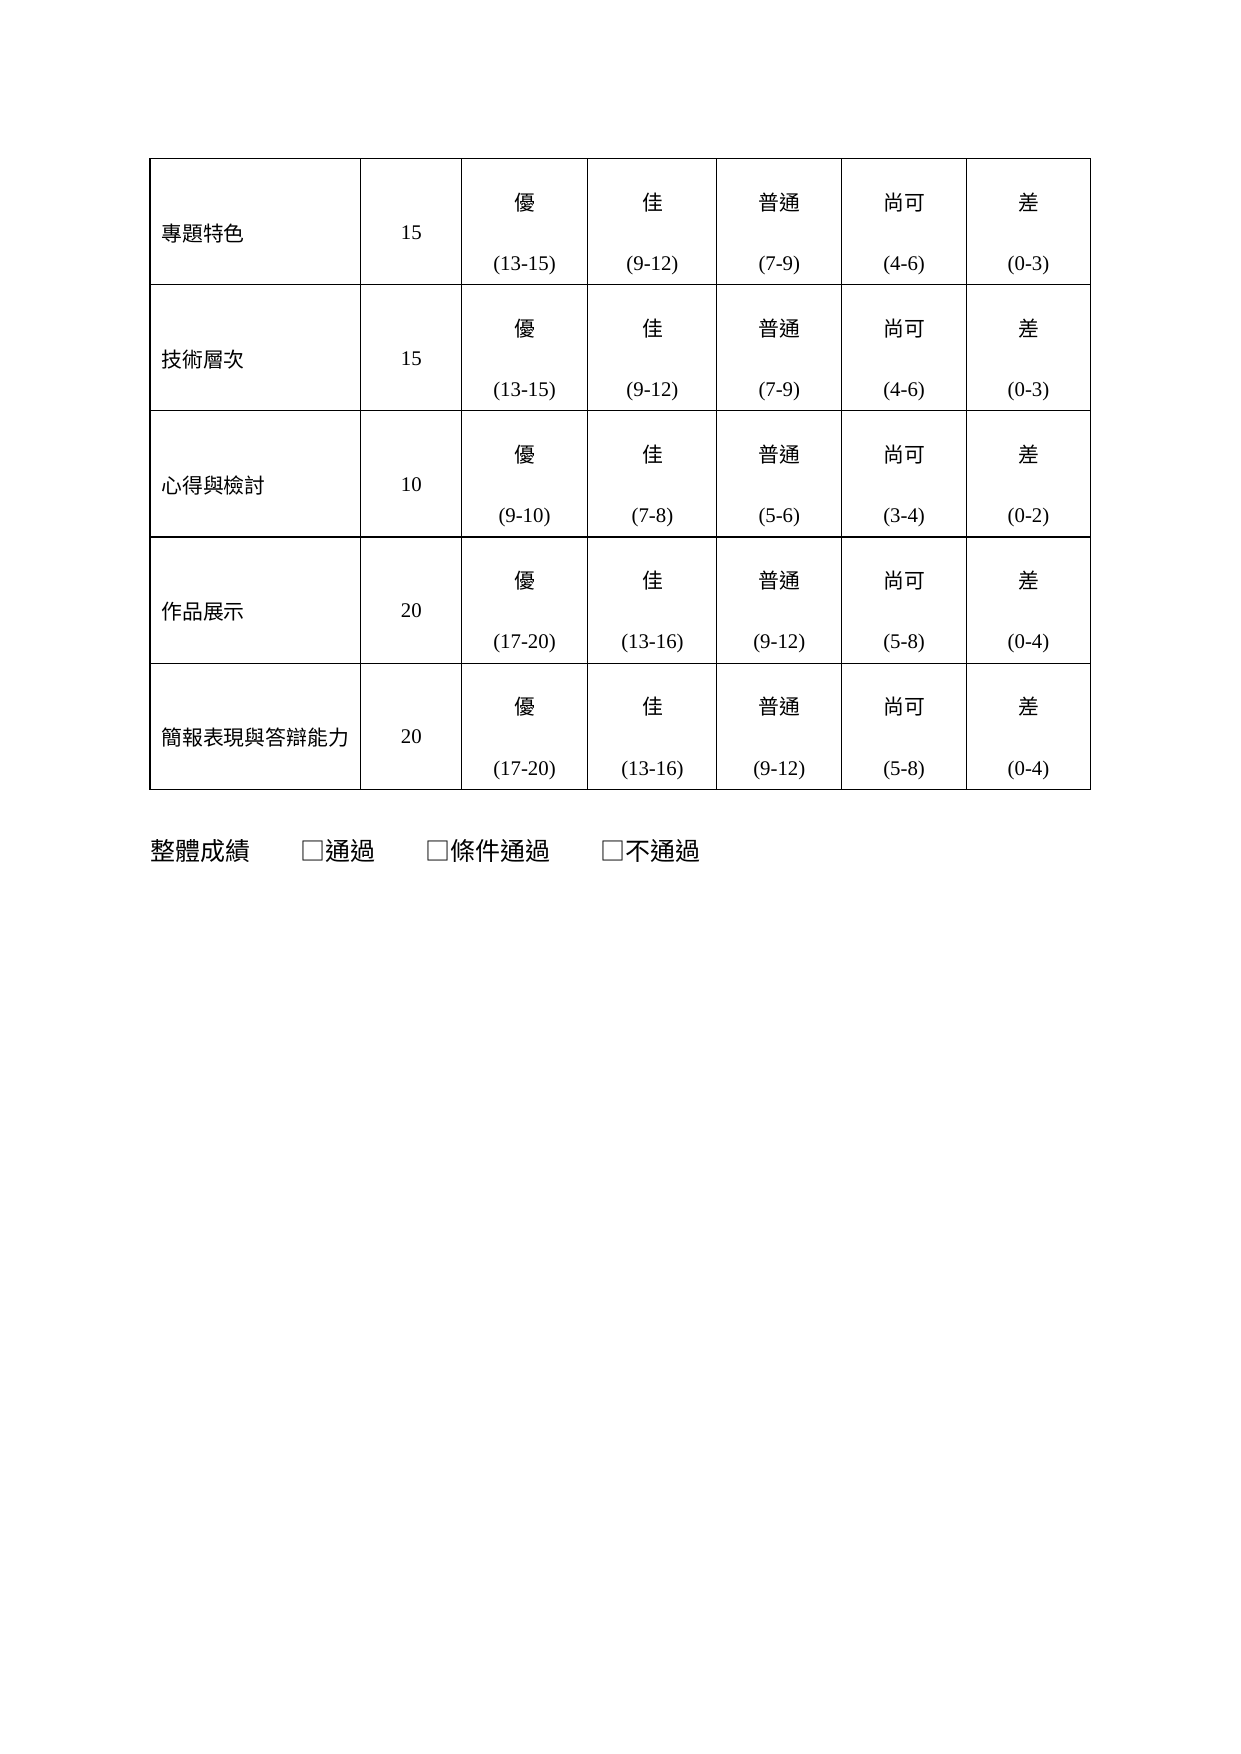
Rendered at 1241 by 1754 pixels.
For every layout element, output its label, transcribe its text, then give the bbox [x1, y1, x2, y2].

table_cell 普通 (9-12) [717, 538, 841, 662]
table_cell 差 (0-2) [967, 411, 1090, 536]
table_cell 10 [361, 411, 461, 536]
table_cell 優 (17-20) [462, 538, 587, 662]
table_cell 佳 (13-16) [588, 538, 716, 662]
table_cell 差 (0-4) [967, 538, 1090, 662]
table_cell 佳 (13-16) [588, 664, 716, 788]
table_cell 15 [361, 159, 461, 284]
table_cell 尚可 (3-4) [842, 411, 966, 536]
table_cell 佳 (9-12) [588, 159, 716, 284]
table_cell 心得與檢討 [151, 411, 360, 536]
table_cell 優 (9-10) [462, 411, 587, 536]
table_cell 優 (13-15) [462, 285, 587, 410]
table_cell 15 [361, 285, 461, 410]
table_cell 作品展示 [151, 538, 360, 662]
table_cell 尚可 (4-6) [842, 285, 966, 410]
table_cell 專題特色 [151, 159, 360, 284]
table_cell 差 (0-3) [967, 285, 1090, 410]
table_cell 差 (0-3) [967, 159, 1090, 284]
table_cell 普通 (7-9) [717, 285, 841, 410]
table_cell 佳 (9-12) [588, 285, 716, 410]
table_cell 20 [361, 538, 461, 662]
table_cell 20 [361, 664, 461, 788]
text 整體成績 □通過 □條件通過 □不通過 [150, 808, 1090, 871]
table_cell 優 (13-15) [462, 159, 587, 284]
table_cell 普通 (9-12) [717, 664, 841, 788]
table_cell 尚可 (5-8) [842, 538, 966, 662]
table_cell 尚可 (5-8) [842, 664, 966, 788]
table_cell 普通 (5-6) [717, 411, 841, 536]
table_cell 簡報表現與答辯能力 [151, 664, 360, 788]
table_cell 差 (0-4) [967, 664, 1090, 788]
table_cell 尚可 (4-6) [842, 159, 966, 284]
table_cell 普通 (7-9) [717, 159, 841, 284]
table_cell 佳 (7-8) [588, 411, 716, 536]
table_cell 技術層次 [151, 285, 360, 410]
table_cell 優 (17-20) [462, 664, 587, 788]
